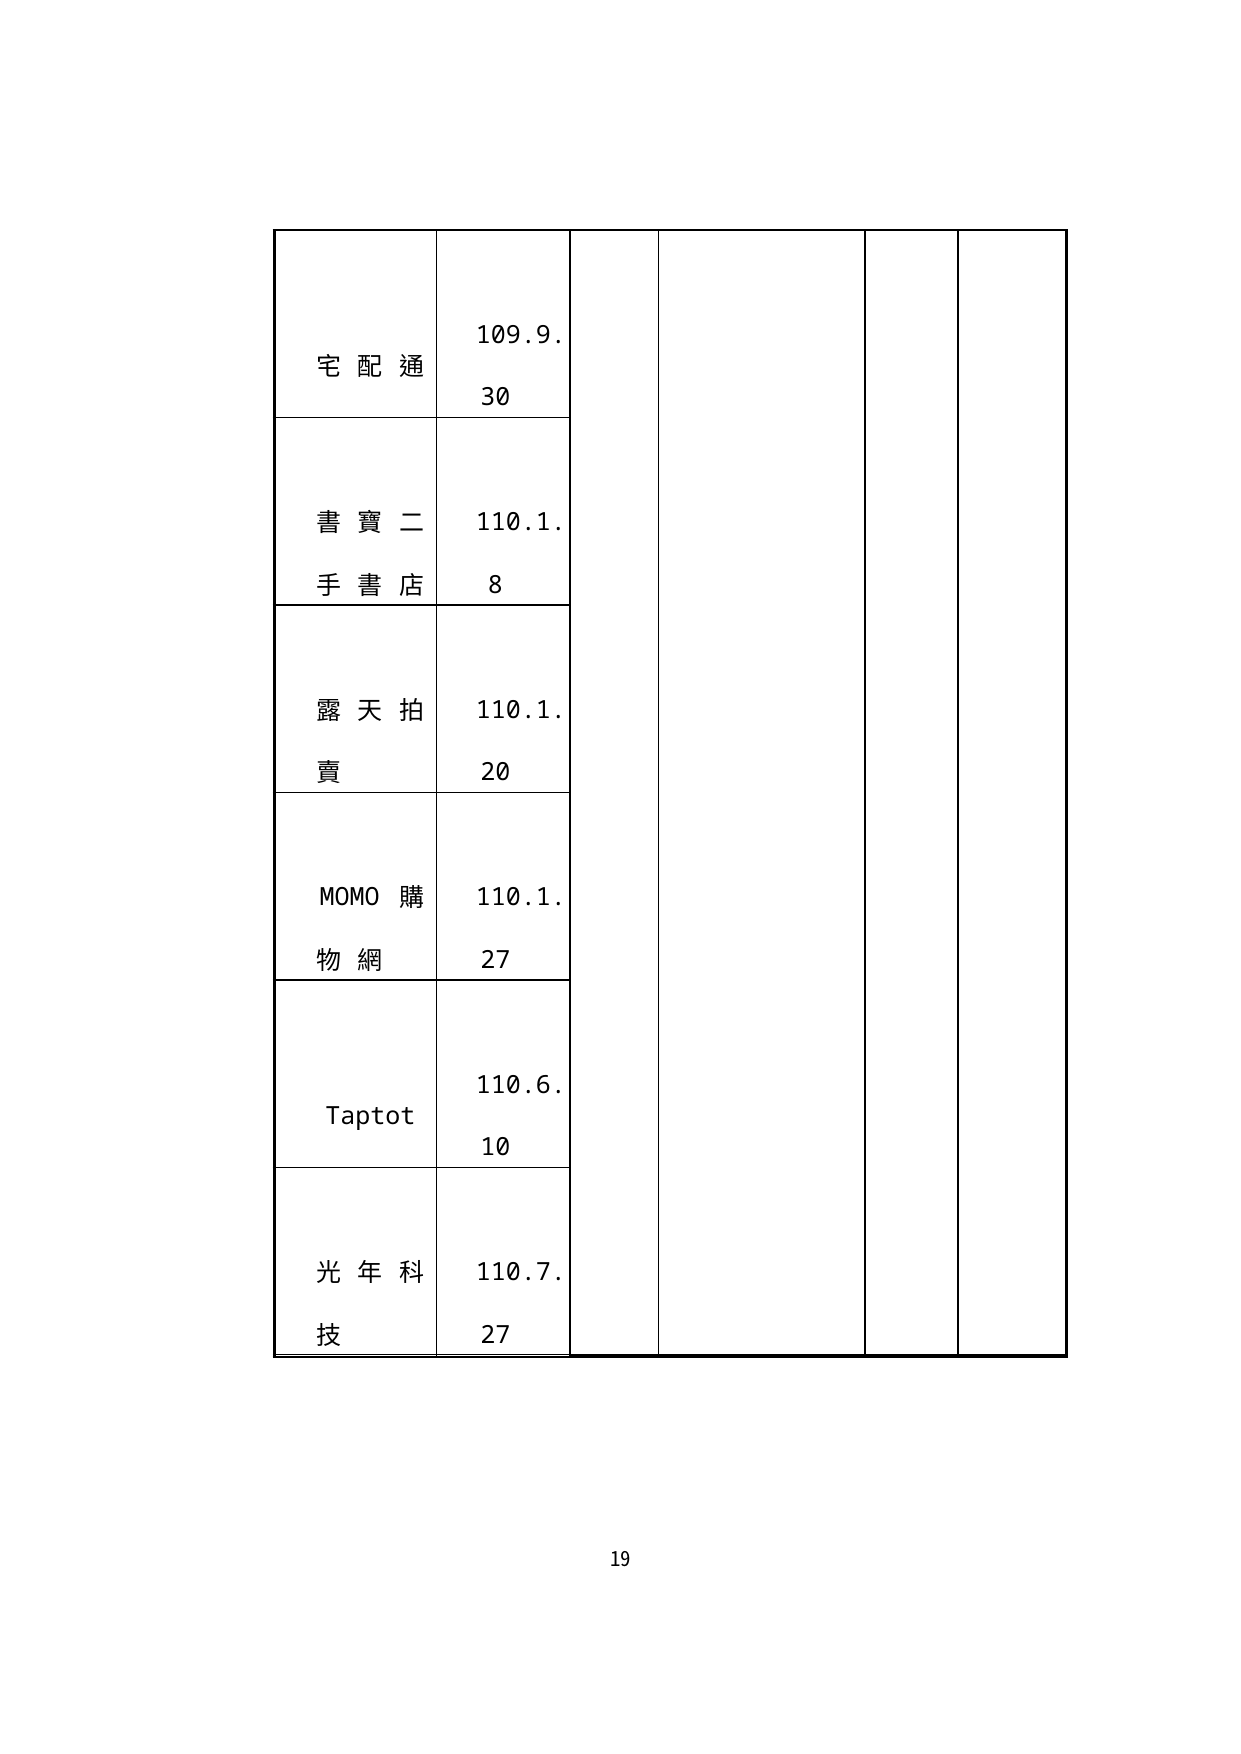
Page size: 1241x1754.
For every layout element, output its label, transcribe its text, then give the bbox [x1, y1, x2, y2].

table_cell 光年科技 [276, 1168, 436, 1354]
table_cell 110.1.8 [437, 418, 569, 604]
table_cell 110.1.27 [437, 793, 569, 979]
table_cell 110.1.20 [437, 606, 569, 792]
table_cell 110.6.10 [437, 981, 569, 1167]
table_cell [659, 231, 864, 1354]
table_cell [866, 231, 957, 1354]
table_cell MOMO購物網 [276, 793, 436, 979]
table_cell [571, 231, 658, 1354]
table_cell Taptot [276, 981, 436, 1167]
table_cell 書寶二手書店 [276, 418, 436, 604]
table_cell 露天拍賣 [276, 606, 436, 792]
table_cell 109.9.30 [437, 231, 569, 417]
table_cell [959, 231, 1065, 1354]
table_cell 110.7.27 [437, 1168, 569, 1354]
table_cell 宅配通 [276, 231, 436, 417]
